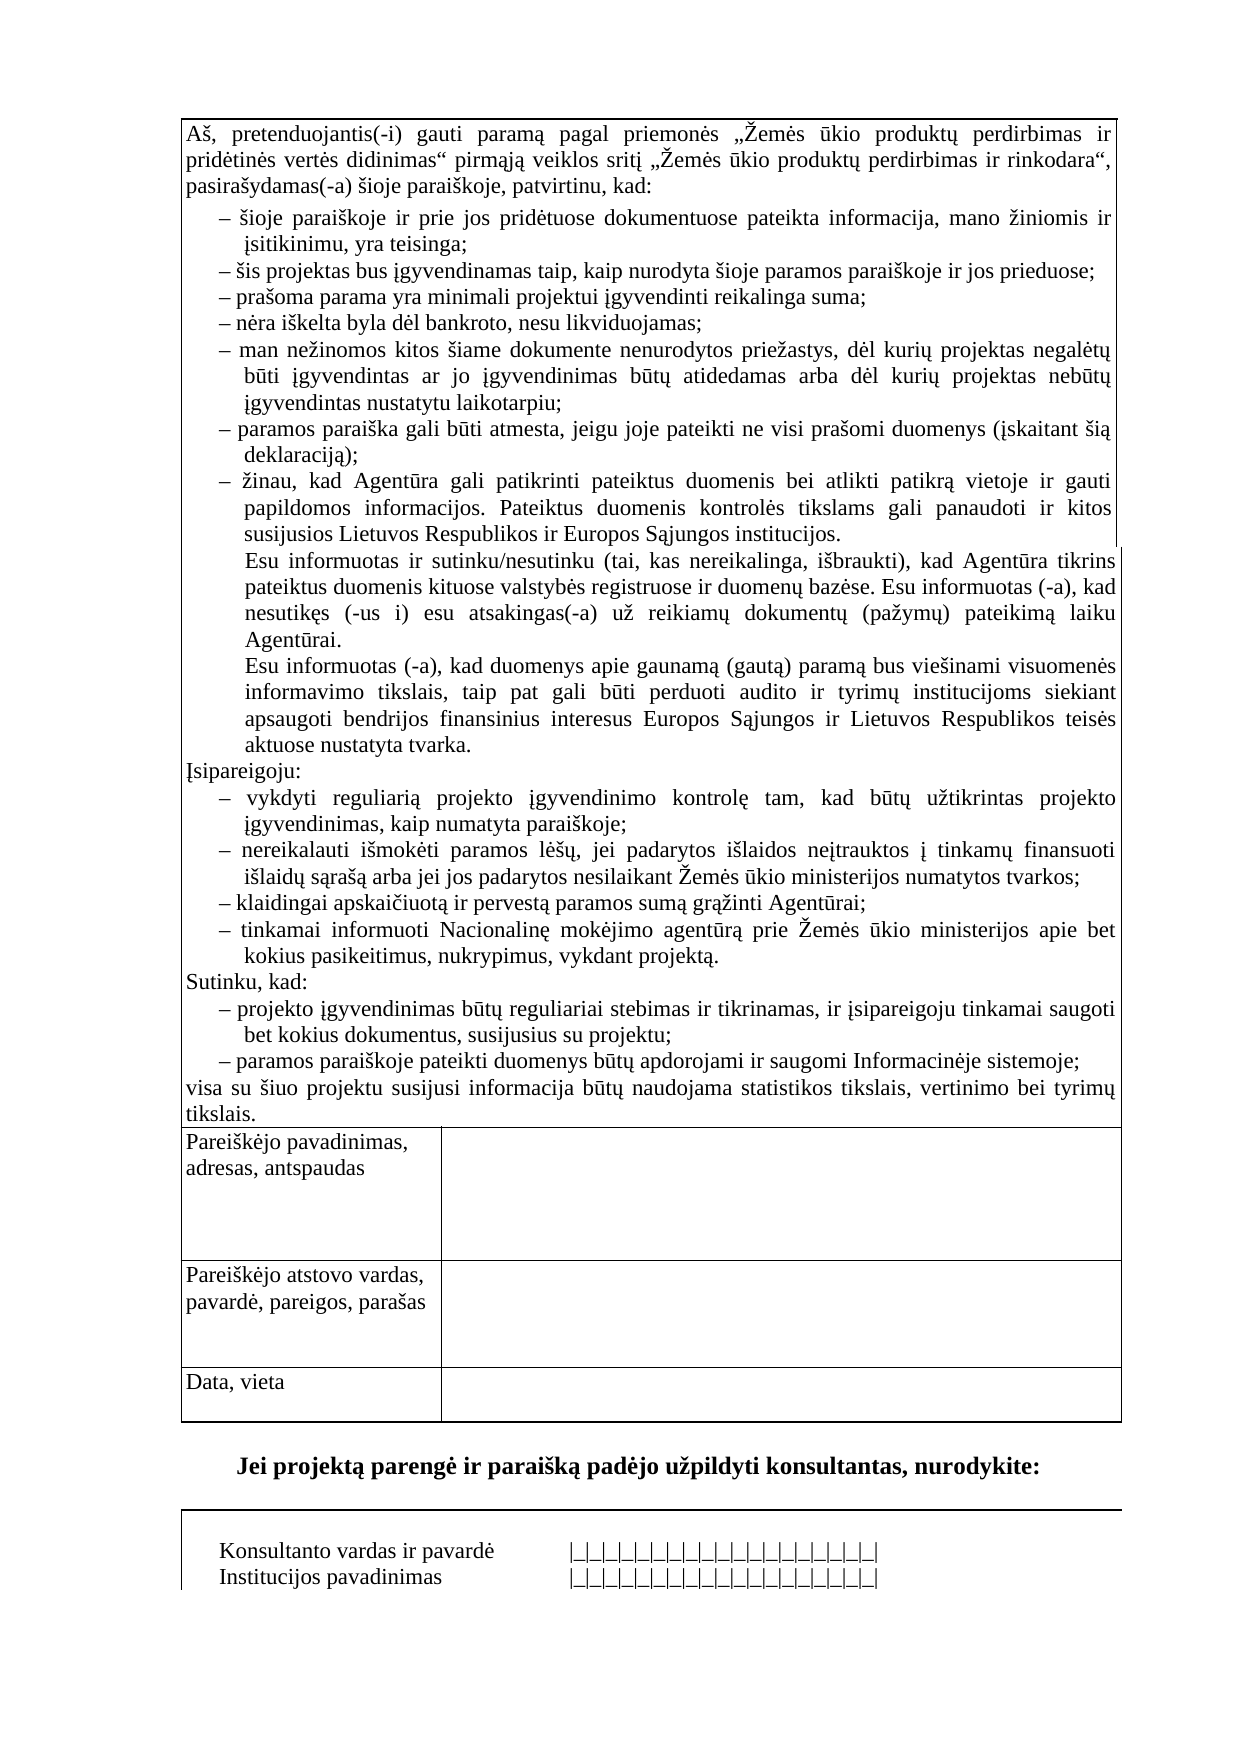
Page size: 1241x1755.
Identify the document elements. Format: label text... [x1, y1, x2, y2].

table_cell Sutinku, kad: – projekto įgyvendinimas būtų reguliariai stebimas ir tikrinamas, ir įsipareigoju tinkamai saugoti bet kokius dokumentus, susijusius su projektu; – paramos paraiškoje pateikti duomenys būtų apdorojami ir saugomi Informacinėje sistemoje; visa su šiuo projektu susijusi informacija būtų naudojama statistikos tikslais, vertinimo bei tyrimų tikslais. [182, 968, 1121, 1126]
table_cell [1117, 204, 1121, 547]
table_header Konsultanto vardas ir pavardė |_|_|_|_|_|_|_|_|_|_|_|_|_|_|_|_|_|_|_| [182, 1511, 1122, 1563]
table_header Aš, pretenduojantis(-i) gauti paramą pagal priemonės „Žemės ūkio produktų perdirbimas ir pridėtinės vertės didinimas“ pirmąją veiklos sritį „Žemės ūkio produktų perdirbimas ir rinkodara“, pasirašydamas(-a) šioje paraiškoje, patvirtinu, kad: [182, 120, 1116, 204]
table_cell [442, 1261, 1121, 1367]
table_header [1117, 118, 1121, 204]
table_cell Įsipareigoju: – vykdyti reguliarią projekto įgyvendinimo kontrolę tam, kad būtų užtikrintas projekto įgyvendinimas, kaip numatyta paraiškoje; – nereikalauti išmokėti paramos lėšų, jei padarytos išlaidos neįtrauktos į tinkamų finansuoti išlaidų sąrašą arba jei jos padarytos nesilaikant Žemės ūkio ministerijos numatytos tvarkos; – klaidingai apskaičiuotą ir pervestą paramos sumą grąžinti Agentūrai; – tinkamai informuoti Nacionalinę mokėjimo agentūrą prie Žemės ūkio ministerijos apie bet kokius pasikeitimus, nukrypimus, vykdant projektą. [182, 758, 1121, 968]
table_cell Esu informuotas ir sutinku/nesutinku (tai, kas nereikalinga, išbraukti), kad Agentūra tikrins pateiktus duomenis kituose valstybės registruose ir duomenų bazėse. Esu informuotas (-a), kad nesutikęs (-us i) esu atsakingas(-a) už reikiamų dokumentų (pažymų) pateikimą laiku Agentūrai. Esu informuotas (-a), kad duomenys apie gaunamą (gautą) paramą bus viešinami visuomenės informavimo tikslais, taip pat gali būti perduoti audito ir tyrimų institucijoms siekiant apsaugoti bendrijos finansinius interesus Europos Sąjungos ir Lietuvos Respublikos teisės aktuose nustatyta tvarka. [182, 547, 1121, 757]
table_cell – šioje paraiškoje ir prie jos pridėtuose dokumentuose pateikta informacija, mano žiniomis ir įsitikinimu, yra teisinga; – šis projektas bus įgyvendinamas taip, kaip nurodyta šioje paramos paraiškoje ir jos prieduose; – prašoma parama yra minimali projektui įgyvendinti reikalinga suma; – nėra iškelta byla dėl bankroto, nesu likviduojamas; – man nežinomos kitos šiame dokumente nenurodytos priežastys, dėl kurių projektas negalėtų būti įgyvendintas ar jo įgyvendinimas būtų atidedamas arba dėl kurių projektas nebūtų įgyvendintas nustatytu laikotarpiu; – paramos paraiška gali būti atmesta, jeigu joje pateikti ne visi prašomi duomenys (įskaitant šią deklaraciją); – žinau, kad Agentūra gali patikrinti pateiktus duomenis bei atlikti patikrą vietoje ir gauti papildomos informacijos. Pateiktus duomenis kontrolės tikslams gali panaudoti ir kitos susijusios Lietuvos Respublikos ir Europos Sąjungos institucijos. [182, 204, 1116, 547]
table_cell [442, 1128, 1121, 1260]
table_cell Pareiškėjo pavadinimas, adresas, antspaudas [182, 1128, 441, 1260]
table_cell [442, 1368, 1121, 1421]
table_cell Pareiškėjo atstovo vardas, pavardė, pareigos, parašas [182, 1261, 441, 1367]
table_cell Institucijos pavadinimas |_|_|_|_|_|_|_|_|_|_|_|_|_|_|_|_|_|_|_| [182, 1563, 1122, 1589]
table_cell Data, vieta [182, 1368, 441, 1421]
text Jei projektą parengė ir paraišką padėjo užpildyti konsultantas, nurodykite: [177, 1451, 1181, 1480]
